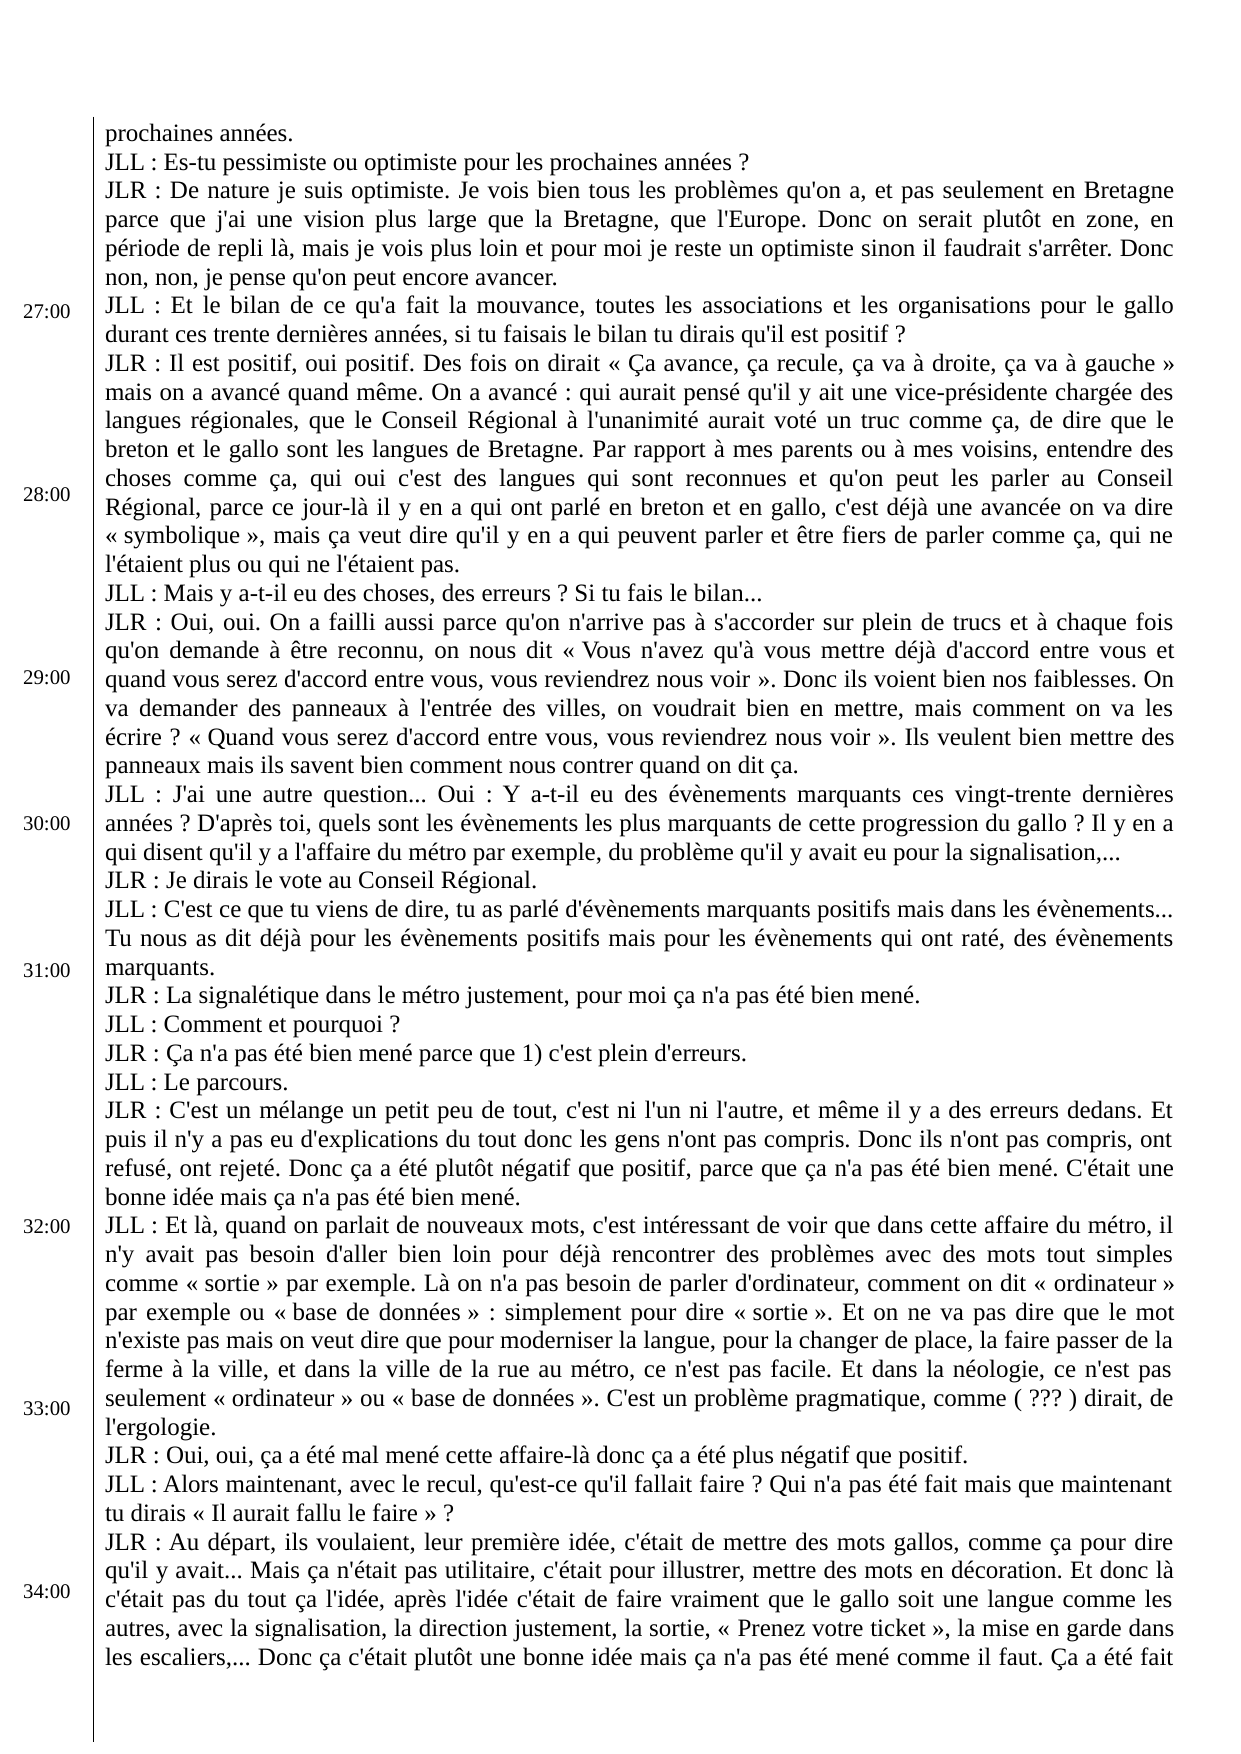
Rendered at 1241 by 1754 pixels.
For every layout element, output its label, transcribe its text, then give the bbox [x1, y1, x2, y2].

text JLL : Es-tu pessimiste ou optimiste pour les prochaines années ? [94, 147, 1175, 176]
text JLR : Je dirais le vote au Conseil Régional. [94, 866, 1175, 894]
text 30:00 [23, 811, 93, 835]
text JLR : De nature je suis optimiste. Je vois bien tous les problèmes qu'on a, et pas seulement en Bretagne parce que j'ai une vision plus large que la Bretagne, que l'Europe. Donc on serait plutôt en zone, en période de repli là, mais je vois plus loin et pour moi je reste un optimiste sinon il faudrait s'arrêter. Donc non, non, je pense qu'on peut encore avancer. [94, 176, 1175, 291]
text JLL : C'est ce que tu viens de dire, tu as parlé d'évènements marquants positifs mais dans les évènements... Tu nous as dit déjà pour les évènements positifs mais pour les évènements qui ont raté, des évènements marquants. [94, 894, 1175, 981]
text JLR : C'est un mélange un petit peu de tout, c'est ni l'un ni l'autre, et même il y a des erreurs dedans. Et puis il n'y a pas eu d'explications du tout donc les gens n'ont pas compris. Donc ils n'ont pas compris, ont refusé, ont rejeté. Donc ça a été plutôt négatif que positif, parce que ça n'a pas été bien mené. C'était une bonne idée mais ça n'a pas été bien mené. [94, 1096, 1175, 1211]
text JLR : La signalétique dans le métro justement, pour moi ça n'a pas été bien mené. [94, 981, 1175, 1009]
text 33:00 [23, 1396, 93, 1420]
text JLL : J'ai une autre question... Oui : Y a-t-il eu des évènements marquants ces vingt-trente dernières années ? D'après toi, quels sont les évènements les plus marquants de cette progression du gallo ? Il y en a qui disent qu'il y a l'affaire du métro par exemple, du problème qu'il y avait eu pour la signalisation,... [94, 779, 1175, 866]
text 31:00 [23, 958, 93, 982]
text JLL : Comment et pourquoi ? [94, 1009, 1175, 1038]
text JLR : Oui, oui, ça a été mal mené cette affaire-là donc ça a été plus négatif que positif. [94, 1441, 1175, 1469]
text 28:00 [23, 482, 93, 506]
text 32:00 [23, 1213, 93, 1238]
text 29:00 [23, 665, 93, 689]
text JLL : Mais y a-t-il eu des choses, des erreurs ? Si tu fais le bilan... [94, 578, 1175, 607]
text JLL : Le parcours. [94, 1067, 1175, 1096]
text JLR : Il est positif, oui positif. Des fois on dirait « Ça avance, ça recule, ça va à droite, ça va à gauche » mais on a avancé quand même. On a avancé : qui aurait pensé qu'il y ait une vice-présidente chargée des langues régionales, que le Conseil Régional à l'unanimité aurait voté un truc comme ça, de dire que le breton et le gallo sont les langues de Bretagne. Par rapport à mes parents ou à mes voisins, entendre des choses comme ça, qui oui c'est des langues qui sont reconnues et qu'on peut les parler au Conseil Régional, parce ce jour-là il y en a qui ont parlé en breton et en gallo, c'est déjà une avancée on va dire « symbolique », mais ça veut dire qu'il y en a qui peuvent parler et être fiers de parler comme ça, qui ne l'étaient plus ou qui ne l'étaient pas. [94, 348, 1175, 578]
text JLR : Ça n'a pas été bien mené parce que 1) c'est plein d'erreurs. [94, 1038, 1175, 1067]
text JLL : Et là, quand on parlait de nouveaux mots, c'est intéressant de voir que dans cette affaire du métro, il n'y avait pas besoin d'aller bien loin pour déjà rencontrer des problèmes avec des mots tout simples comme « sortie » par exemple. Là on n'a pas besoin de parler d'ordinateur, comment on dit « ordinateur » par exemple ou « base de données » : simplement pour dire « sortie ». Et on ne va pas dire que le mot n'existe pas mais on veut dire que pour moderniser la langue, pour la changer de place, la faire passer de la ferme à la ville, et dans la ville de la rue au métro, ce n'est pas facile. Et dans la néologie, ce n'est pas seulement « ordinateur » ou « base de données ». C'est un problème pragmatique, comme ( ??? ) dirait, de l'ergologie. [94, 1211, 1175, 1441]
text 27:00 [23, 299, 93, 323]
text JLR : Au départ, ils voulaient, leur première idée, c'était de mettre des mots gallos, comme ça pour dire qu'il y avait... Mais ça n'était pas utilitaire, c'était pour illustrer, mettre des mots en décoration. Et donc là c'était pas du tout ça l'idée, après l'idée c'était de faire vraiment que le gallo soit une langue comme les autres, avec la signalisation, la direction justement, la sortie, « Prenez votre ticket », la mise en garde dans les escaliers,... Donc ça c'était plutôt une bonne idée mais ça n'a pas été mené comme il faut. Ça a été fait [94, 1527, 1175, 1671]
text 34:00 [23, 1579, 93, 1603]
text prochaines années. [94, 118, 1175, 147]
text JLL : Et le bilan de ce qu'a fait la mouvance, toutes les associations et les organisations pour le gallo durant ces trente dernières années, si tu faisais le bilan tu dirais qu'il est positif ? [94, 291, 1175, 348]
text JLL : Alors maintenant, avec le recul, qu'est-ce qu'il fallait faire ? Qui n'a pas été fait mais que maintenant tu dirais « Il aurait fallu le faire » ? [94, 1469, 1175, 1527]
text JLR : Oui, oui. On a failli aussi parce qu'on n'arrive pas à s'accorder sur plein de trucs et à chaque fois qu'on demande à être reconnu, on nous dit « Vous n'avez qu'à vous mettre déjà d'accord entre vous et quand vous serez d'accord entre vous, vous reviendrez nous voir ». Donc ils voient bien nos faiblesses. On va demander des panneaux à l'entrée des villes, on voudrait bien en mettre, mais comment on va les écrire ? « Quand vous serez d'accord entre vous, vous reviendrez nous voir ». Ils veulent bien mettre des panneaux mais ils savent bien comment nous contrer quand on dit ça. [94, 607, 1175, 779]
